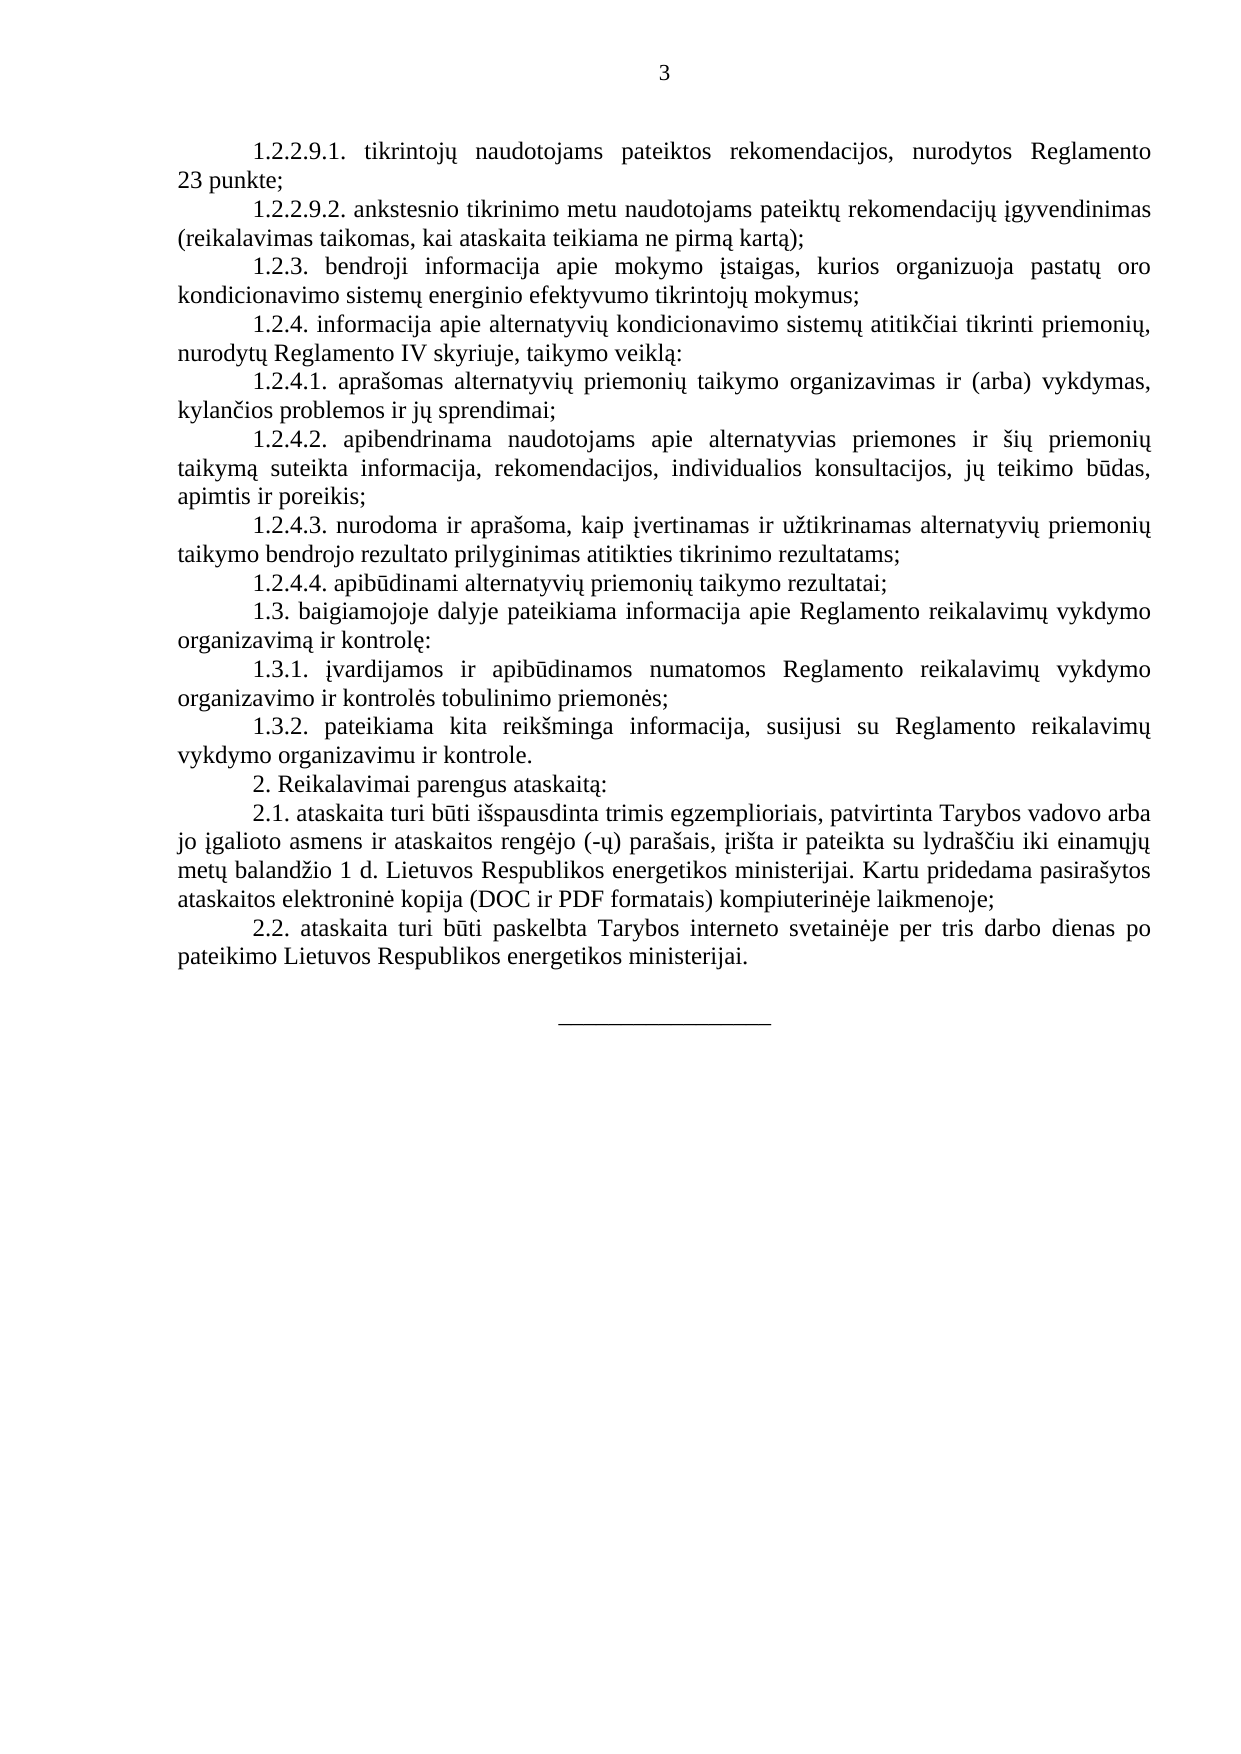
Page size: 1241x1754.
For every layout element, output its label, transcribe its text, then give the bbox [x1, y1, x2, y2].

text 1.2.4.2. apibendrinama naudotojams apie alternatyvias priemones ir šių priemonių taikymą suteikta informacija, rekomendacijos, individualios konsultacijos, jų teikimo būdas, apimtis ir poreikis; [177, 424, 1152, 510]
text 1.2.2.9.2. ankstesnio tikrinimo metu naudotojams pateiktų rekomendacijų įgyvendinimas (reikalavimas taikomas, kai ataskaita teikiama ne pirmą kartą); [177, 194, 1152, 251]
text 1.2.4.3. nurodoma ir aprašoma, kaip įvertinamas ir užtikrinamas alternatyvių priemonių taikymo bendrojo rezultato prilyginimas atitikties tikrinimo rezultatams; [177, 510, 1152, 568]
text 2. Reikalavimai parengus ataskaitą: [177, 769, 1152, 798]
text _________________ [177, 999, 1152, 1028]
text 1.2.2.9.1. tikrintojų naudotojams pateiktos rekomendacijos, nurodytos Reglamento 23 punkte; [177, 136, 1152, 194]
text 2.2. ataskaita turi būti paskelbta Tarybos interneto svetainėje per tris darbo dienas po pateikimo Lietuvos Respublikos energetikos ministerijai. [177, 913, 1152, 970]
text 1.3.1. įvardijamos ir apibūdinamos numatomos Reglamento reikalavimų vykdymo organizavimo ir kontrolės tobulinimo priemonės; [177, 654, 1152, 711]
text 2.1. ataskaita turi būti išspausdinta trimis egzemplioriais, patvirtinta Tarybos vadovo arba jo įgalioto asmens ir ataskaitos rengėjo (-ų) parašais, įrišta ir pateikta su lydraščiu iki einamųjų metų balandžio 1 d. Lietuvos Respublikos energetikos ministerijai. Kartu pridedama pasirašytos ataskaitos elektroninė kopija (DOC ir PDF formatais) kompiuterinėje laikmenoje; [177, 798, 1152, 913]
text 1.3. baigiamojoje dalyje pateikiama informacija apie Reglamento reikalavimų vykdymo organizavimą ir kontrolę: [177, 596, 1152, 654]
text 1.2.4.1. aprašomas alternatyvių priemonių taikymo organizavimas ir (arba) vykdymas, kylančios problemos ir jų sprendimai; [177, 366, 1152, 424]
text 1.2.4. informacija apie alternatyvių kondicionavimo sistemų atitikčiai tikrinti priemonių, nurodytų Reglamento IV skyriuje, taikymo veiklą: [177, 309, 1152, 366]
text 1.3.2. pateikiama kita reikšminga informacija, susijusi su Reglamento reikalavimų vykdymo organizavimu ir kontrole. [177, 711, 1152, 769]
text 1.2.3. bendroji informacija apie mokymo įstaigas, kurios organizuoja pastatų oro kondicionavimo sistemų energinio efektyvumo tikrintojų mokymus; [177, 251, 1152, 309]
text 1.2.4.4. apibūdinami alternatyvių priemonių taikymo rezultatai; [177, 568, 1152, 596]
